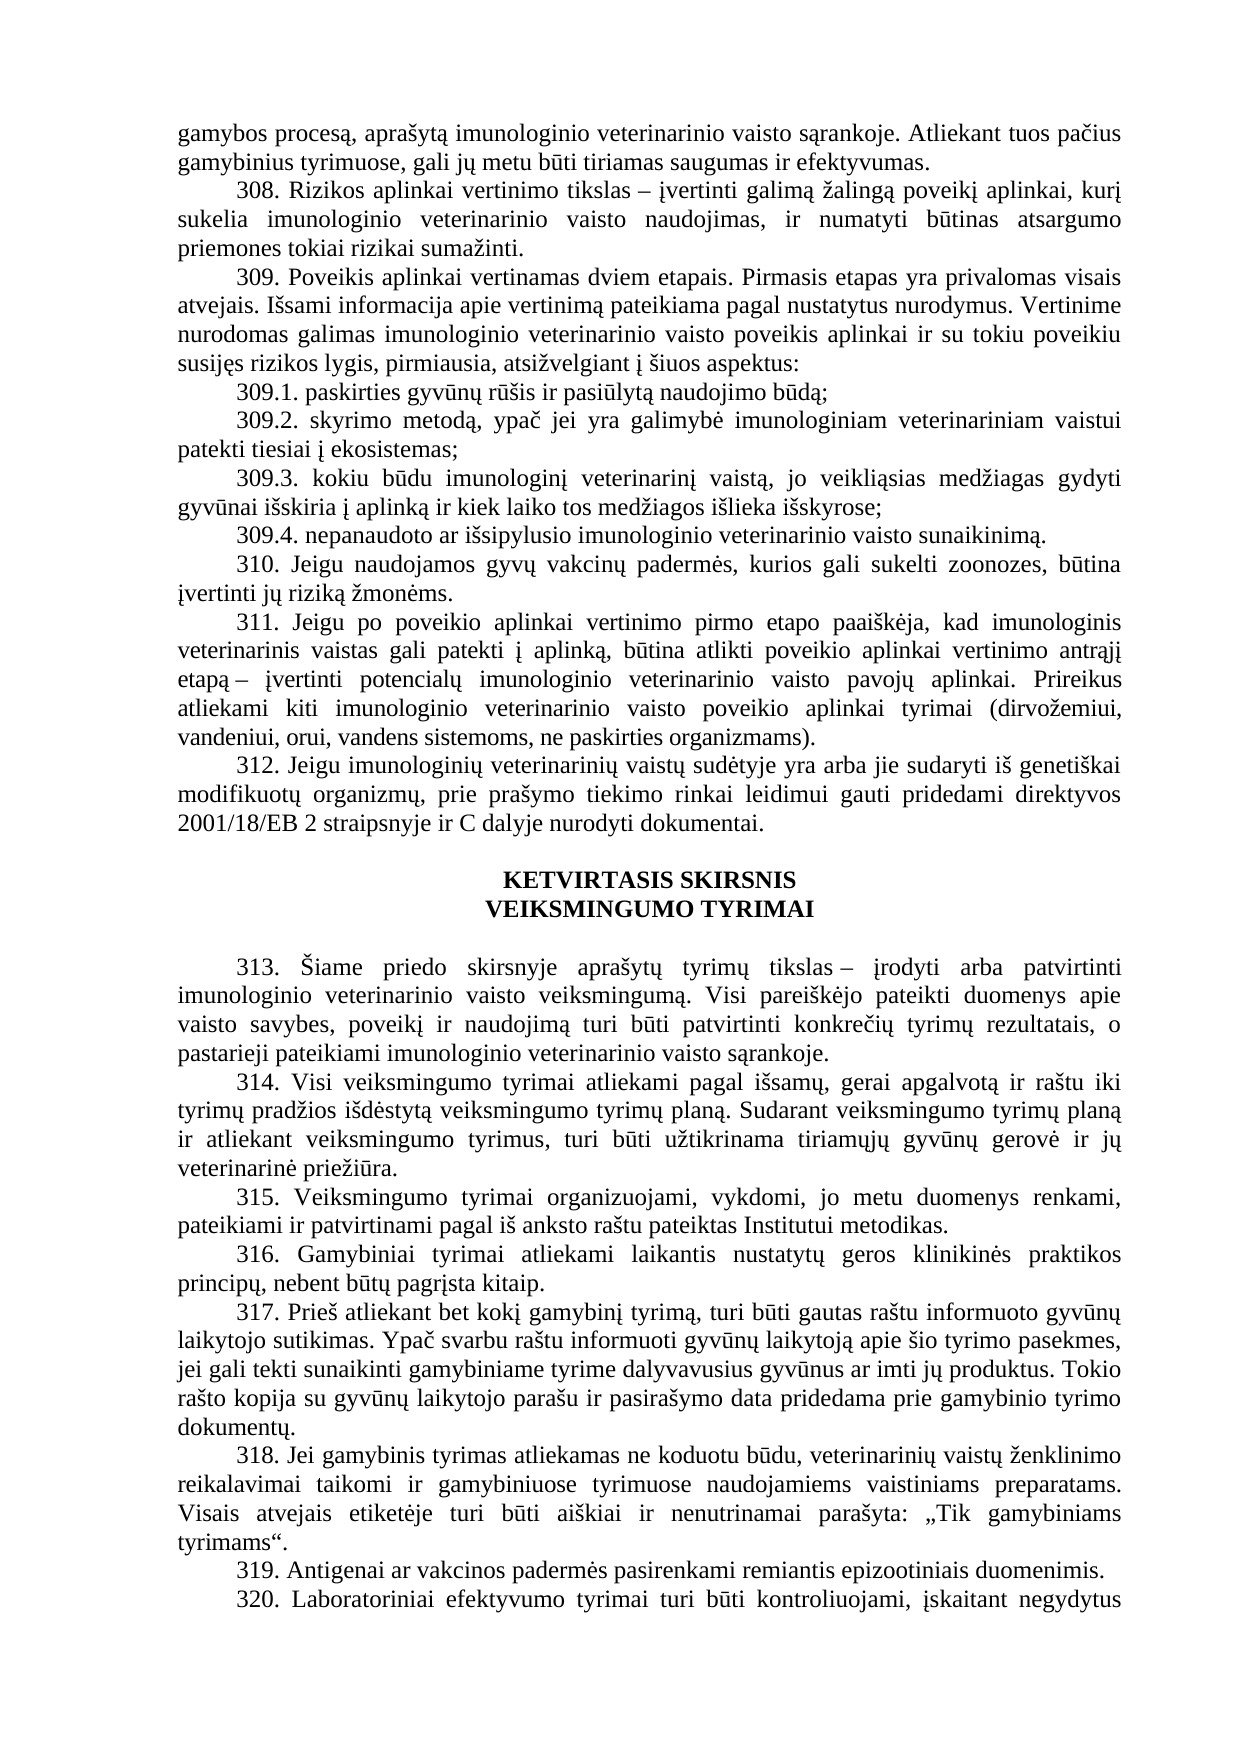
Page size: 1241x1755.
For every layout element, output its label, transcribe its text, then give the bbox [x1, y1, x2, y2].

text 309.1. paskirties gyvūnų rūšis ir pasiūlytą naudojimo būdą; [177, 377, 1122, 406]
text 316. Gamybiniai tyrimai atliekami laikantis nustatytų geros klinikinės praktikos principų, nebent būtų pagrįsta kitaip. [177, 1239, 1122, 1297]
text 318. Jei gamybinis tyrimas atliekamas ne koduotu būdu, veterinarinių vaistų ženklinimo reikalavimai taikomi ir gamybiniuose tyrimuose naudojamiems vaistiniams preparatams. Visais atvejais etiketėje turi būti aiškiai ir nenutrinamai parašyta: „Tik gamybiniams tyrimams“. [177, 1441, 1122, 1556]
text 312. Jeigu imunologinių veterinarinių vaistų sudėtyje yra arba jie sudaryti iš genetiškai modifikuotų organizmų, prie prašymo tiekimo rinkai leidimui gauti pridedami direktyvos 2001/18/EB 2 straipsnyje ir C dalyje nurodyti dokumentai. [177, 751, 1122, 837]
text 313. Šiame priedo skirsnyje aprašytų tyrimų tikslas – įrodyti arba patvirtinti imunologinio veterinarinio vaisto veiksmingumą. Visi pareiškėjo pateikti duomenys apie vaisto savybes, poveikį ir naudojimą turi būti patvirtinti konkrečių tyrimų rezultatais, o pastarieji pateikiami imunologinio veterinarinio vaisto sąrankoje. [177, 952, 1122, 1067]
text 317. Prieš atliekant bet kokį gamybinį tyrimą, turi būti gautas raštu informuoto gyvūnų laikytojo sutikimas. Ypač svarbu raštu informuoti gyvūnų laikytoją apie šio tyrimo pasekmes, jei gali tekti sunaikinti gamybiniame tyrime dalyvavusius gyvūnus ar imti jų produktus. Tokio rašto kopija su gyvūnų laikytojo parašu ir pasirašymo data pridedama prie gamybinio tyrimo dokumentų. [177, 1297, 1122, 1441]
text 310. Jeigu naudojamos gyvų vakcinų padermės, kurios gali sukelti zoonozes, būtina įvertinti jų riziką žmonėms. [177, 549, 1122, 607]
text gamybos procesą, aprašytą imunologinio veterinarinio vaisto sąrankoje. Atliekant tuos pačius gamybinius tyrimuose, gali jų metu būti tiriamas saugumas ir efektyvumas. [177, 118, 1122, 176]
text 309.3. kokiu būdu imunologinį veterinarinį vaistą, jo veikliąsias medžiagas gydyti gyvūnai išskiria į aplinką ir kiek laiko tos medžiagos išlieka išskyrose; [177, 463, 1122, 521]
text 309.2. skyrimo metodą, ypač jei yra galimybė imunologiniam veterinariniam vaistui patekti tiesiai į ekosistemas; [177, 406, 1122, 463]
text 311. Jeigu po poveikio aplinkai vertinimo pirmo etapo paaiškėja, kad imunologinis veterinarinis vaistas gali patekti į aplinką, būtina atlikti poveikio aplinkai vertinimo antrąjį etapą – įvertinti potencialų imunologinio veterinarinio vaisto pavojų aplinkai. Prireikus atliekami kiti imunologinio veterinarinio vaisto poveikio aplinkai tyrimai (dirvožemiui, vandeniui, orui, vandens sistemoms, ne paskirties organizmams). [177, 607, 1122, 751]
text 309. Poveikis aplinkai vertinamas dviem etapais. Pirmasis etapas yra privalomas visais atvejais. Išsami informacija apie vertinimą pateikiama pagal nustatytus nurodymus. Vertinime nurodomas galimas imunologinio veterinarinio vaisto poveikis aplinkai ir su tokiu poveikiu susijęs rizikos lygis, pirmiausia, atsižvelgiant į šiuos aspektus: [177, 262, 1122, 377]
text 314. Visi veiksmingumo tyrimai atliekami pagal išsamų, gerai apgalvotą ir raštu iki tyrimų pradžios išdėstytą veiksmingumo tyrimų planą. Sudarant veiksmingumo tyrimų planą ir atliekant veiksmingumo tyrimus, turi būti užtikrinama tiriamųjų gyvūnų gerovė ir jų veterinarinė priežiūra. [177, 1067, 1122, 1182]
text VEIKSMINGUMO TYRIMAI [177, 894, 1122, 923]
text 315. Veiksmingumo tyrimai organizuojami, vykdomi, jo metu duomenys renkami, pateikiami ir patvirtinami pagal iš anksto raštu pateiktas Institutui metodikas. [177, 1182, 1122, 1239]
text 308. Rizikos aplinkai vertinimo tikslas – įvertinti galimą žalingą poveikį aplinkai, kurį sukelia imunologinio veterinarinio vaisto naudojimas, ir numatyti būtinas atsargumo priemones tokiai rizikai sumažinti. [177, 176, 1122, 262]
text 320. Laboratoriniai efektyvumo tyrimai turi būti kontroliuojami, įskaitant negydytus [177, 1584, 1122, 1613]
text KETVIRTASIS SKIRSNIS [177, 866, 1122, 894]
text 319. Antigenai ar vakcinos padermės pasirenkami remiantis epizootiniais duomenimis. [177, 1556, 1122, 1584]
text 309.4. nepanaudoto ar išsipylusio imunologinio veterinarinio vaisto sunaikinimą. [177, 521, 1122, 549]
